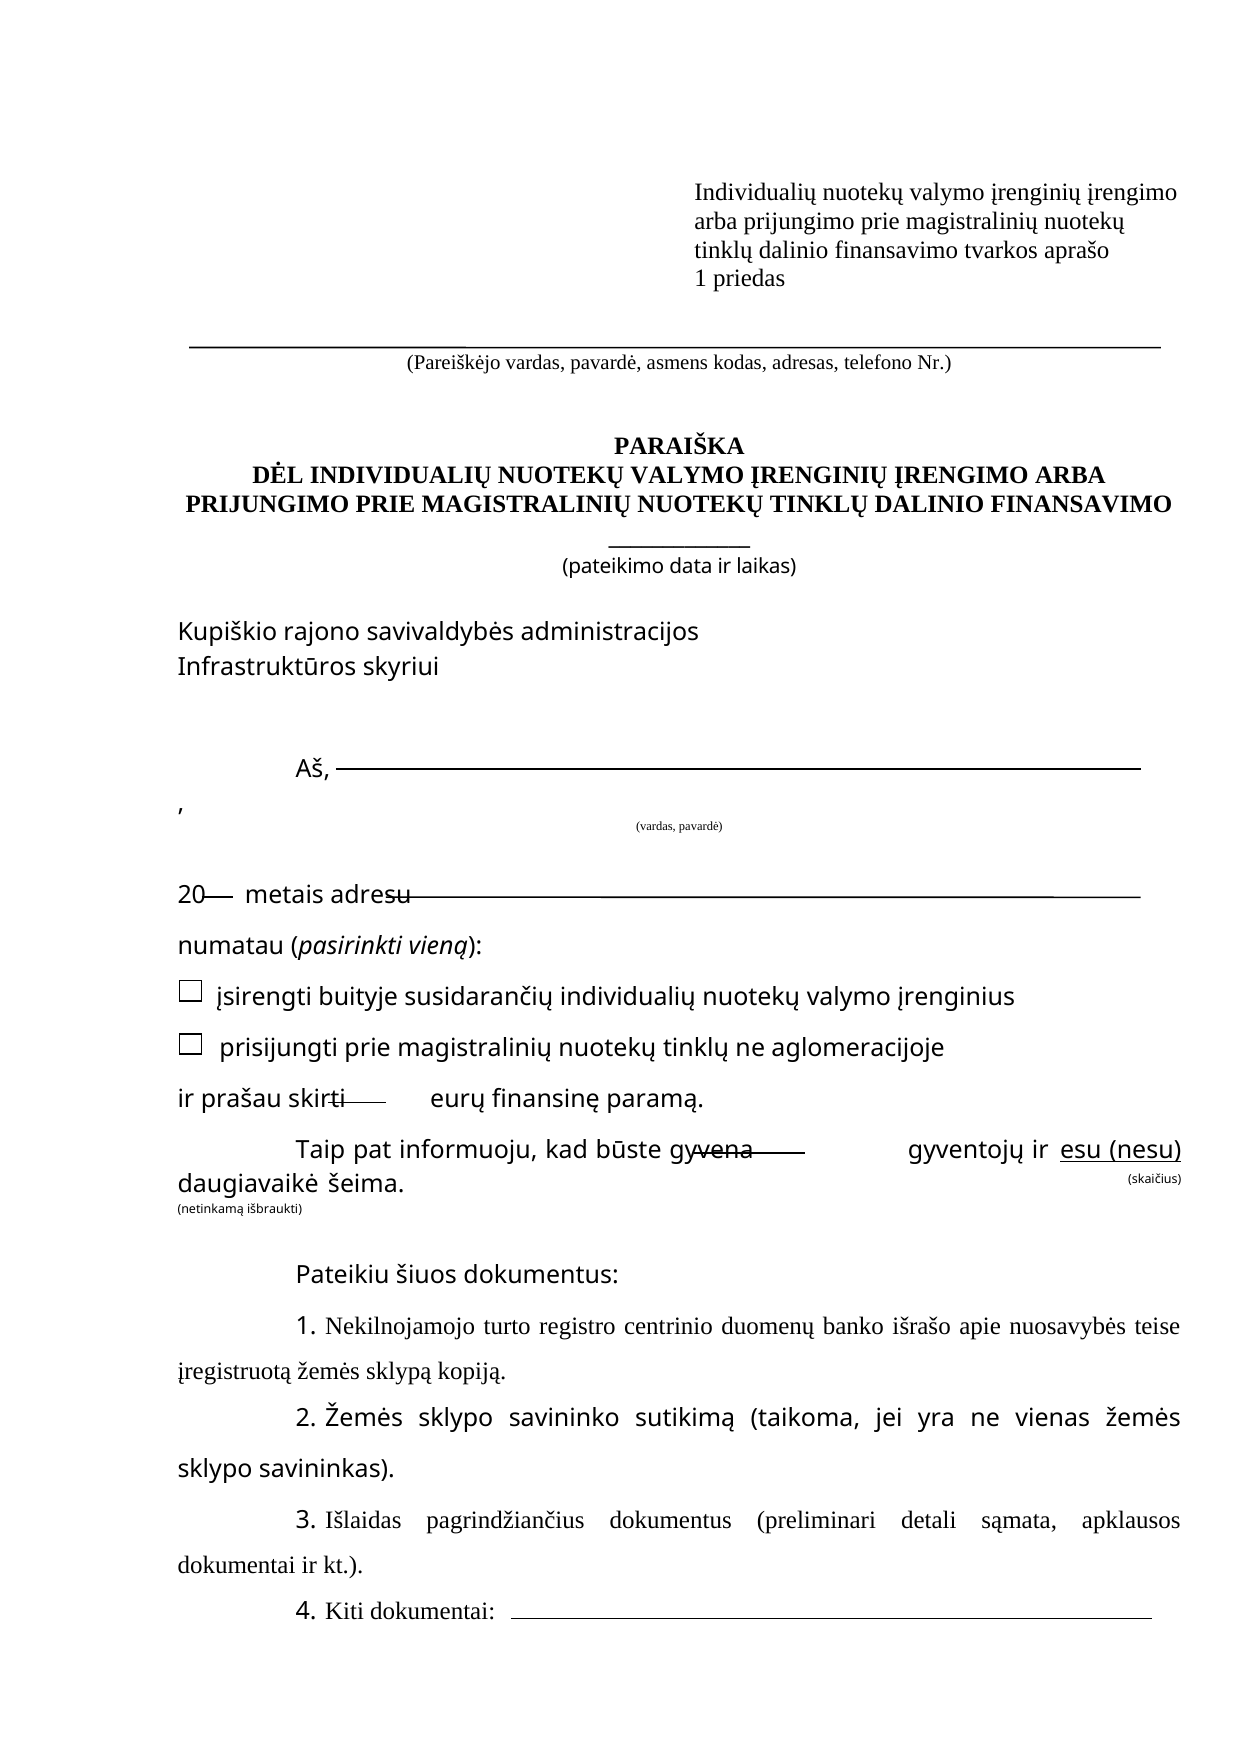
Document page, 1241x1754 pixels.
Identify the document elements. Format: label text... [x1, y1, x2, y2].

text Individualių nuotekų valymo įrenginių įrengimo arba prijungimo prie magistralinių nuotekų tinklų dalinio finansavimo tvarkos aprašo [694, 177, 1181, 263]
text DĖL individualiŲ nuotekų valymo įrenginiŲ ĮRENGIMO ARBA PRIJUNGIMO PRIE MAGISTRALINIŲ NUOTEKŲ TINKLŲ DALINIO FINANSAVIMO [177, 460, 1181, 517]
text Taip pat informuoju, kad būste gyvena gyventojų ir esu (nesu) daugiavaikė šeima. (skaičius) (netinkamą išbraukti) [177, 1132, 1181, 1228]
text 2. Žemės sklypo savininko sutikimą (taikoma, jei yra ne vienas žemės sklypo savininkas). [177, 1399, 1181, 1484]
text PARAIŠKA [177, 431, 1181, 460]
text 20 metais adresu [177, 877, 1181, 911]
text Pateikiu šiuos dokumentus: [177, 1257, 1181, 1291]
text (Pareiškėjo vardas, pavardė, asmens kodas, adresas, telefono Nr.) [177, 350, 1181, 374]
text numatau (pasirinkti vieną): [177, 928, 1181, 962]
text prisijungti prie magistralinių nuotekų tinklų ne aglomeracijoje [177, 1030, 1181, 1064]
text Kupiškio rajono savivaldybės administracijos [177, 614, 1181, 648]
text (vardas, pavardė) [177, 818, 1181, 842]
text ir prašau skirti eurų finansinę paramą. [177, 1081, 1181, 1115]
text 4. Kiti dokumentai: [177, 1593, 1181, 1627]
text _____________ [177, 517, 1181, 552]
text 1 priedas [694, 263, 1181, 292]
text įsirengti buityje susidarančių individualių nuotekų valymo įrenginius [177, 979, 1181, 1013]
text 3. Išlaidas pagrindžiančius dokumentus (preliminari detali sąmata, apklausos dokumentai ir kt.). [177, 1501, 1181, 1579]
text Aš, , [177, 750, 1181, 818]
text (pateikimo data ir laikas) [177, 552, 1181, 580]
text Infrastruktūros skyriui [177, 648, 1181, 682]
text 1. Nekilnojamojo turto registro centrinio duomenų banko išrašo apie nuosavybės teise įregistruotą žemės sklypą kopiją. [177, 1308, 1181, 1385]
